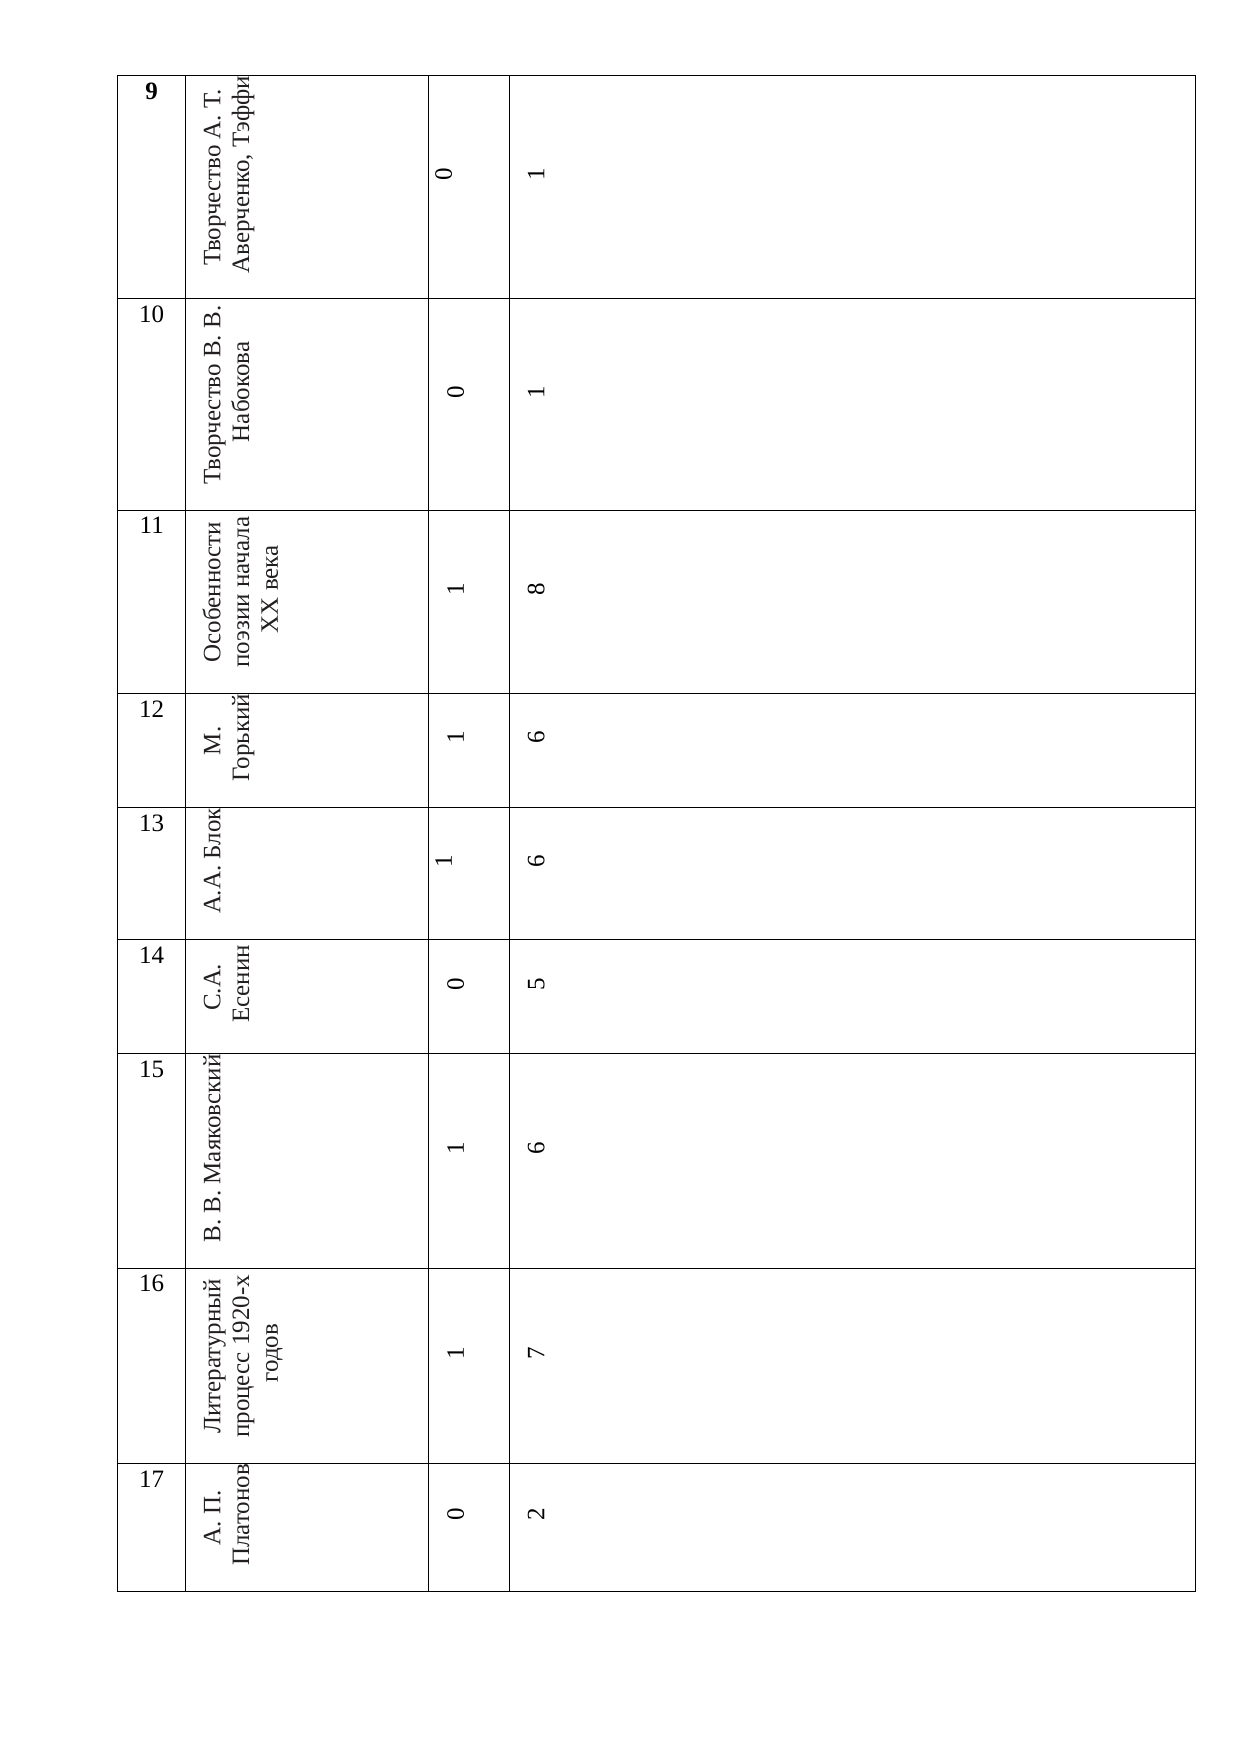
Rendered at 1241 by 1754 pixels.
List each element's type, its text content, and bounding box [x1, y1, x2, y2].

table_cell 10 [118, 299, 185, 509]
table_cell М. Горький [186, 694, 428, 807]
table_cell 1 [429, 1269, 509, 1463]
table_cell 0 [429, 299, 509, 509]
table_cell 7 [510, 1269, 1195, 1463]
table_cell 11 [118, 511, 185, 693]
table_cell 1 [510, 299, 1195, 509]
table_cell 1 [429, 1054, 509, 1267]
table_cell 12 [118, 694, 185, 807]
table_cell 16 [118, 1269, 185, 1463]
table_cell А. П. Платонов [186, 1464, 428, 1591]
table_cell 14 [118, 940, 185, 1053]
table_cell 2 [510, 1464, 1195, 1591]
table_cell А.А. Блок [186, 808, 428, 939]
table_cell 6 [510, 808, 1195, 939]
table_cell Творчество А. Т. Аверченко, Тэффи [186, 76, 428, 298]
table_cell 1 [510, 76, 1195, 298]
table_cell В. В. Маяковский [186, 1054, 428, 1267]
table_cell 0 [429, 1464, 509, 1591]
table_cell 9 [118, 76, 185, 298]
table_cell Творчество В. В. Набокова [186, 299, 428, 509]
table_cell С.А. Есенин [186, 940, 428, 1053]
table_cell 13 [118, 808, 185, 939]
table_cell Литературный процесс 1920-х годов [186, 1269, 428, 1463]
table_cell 17 [118, 1464, 185, 1591]
table_cell Особенности поэзии начала XX века [186, 511, 428, 693]
table_cell 1 [429, 511, 509, 693]
table_cell 1 [429, 694, 509, 807]
table_cell 1 [429, 808, 509, 939]
table_cell 6 [510, 694, 1195, 807]
table_cell 15 [118, 1054, 185, 1267]
table_cell 6 [510, 1054, 1195, 1267]
table_cell 8 [510, 511, 1195, 693]
table_cell 0 [429, 76, 509, 298]
table_cell 5 [510, 940, 1195, 1053]
table_cell 0 [429, 940, 509, 1053]
